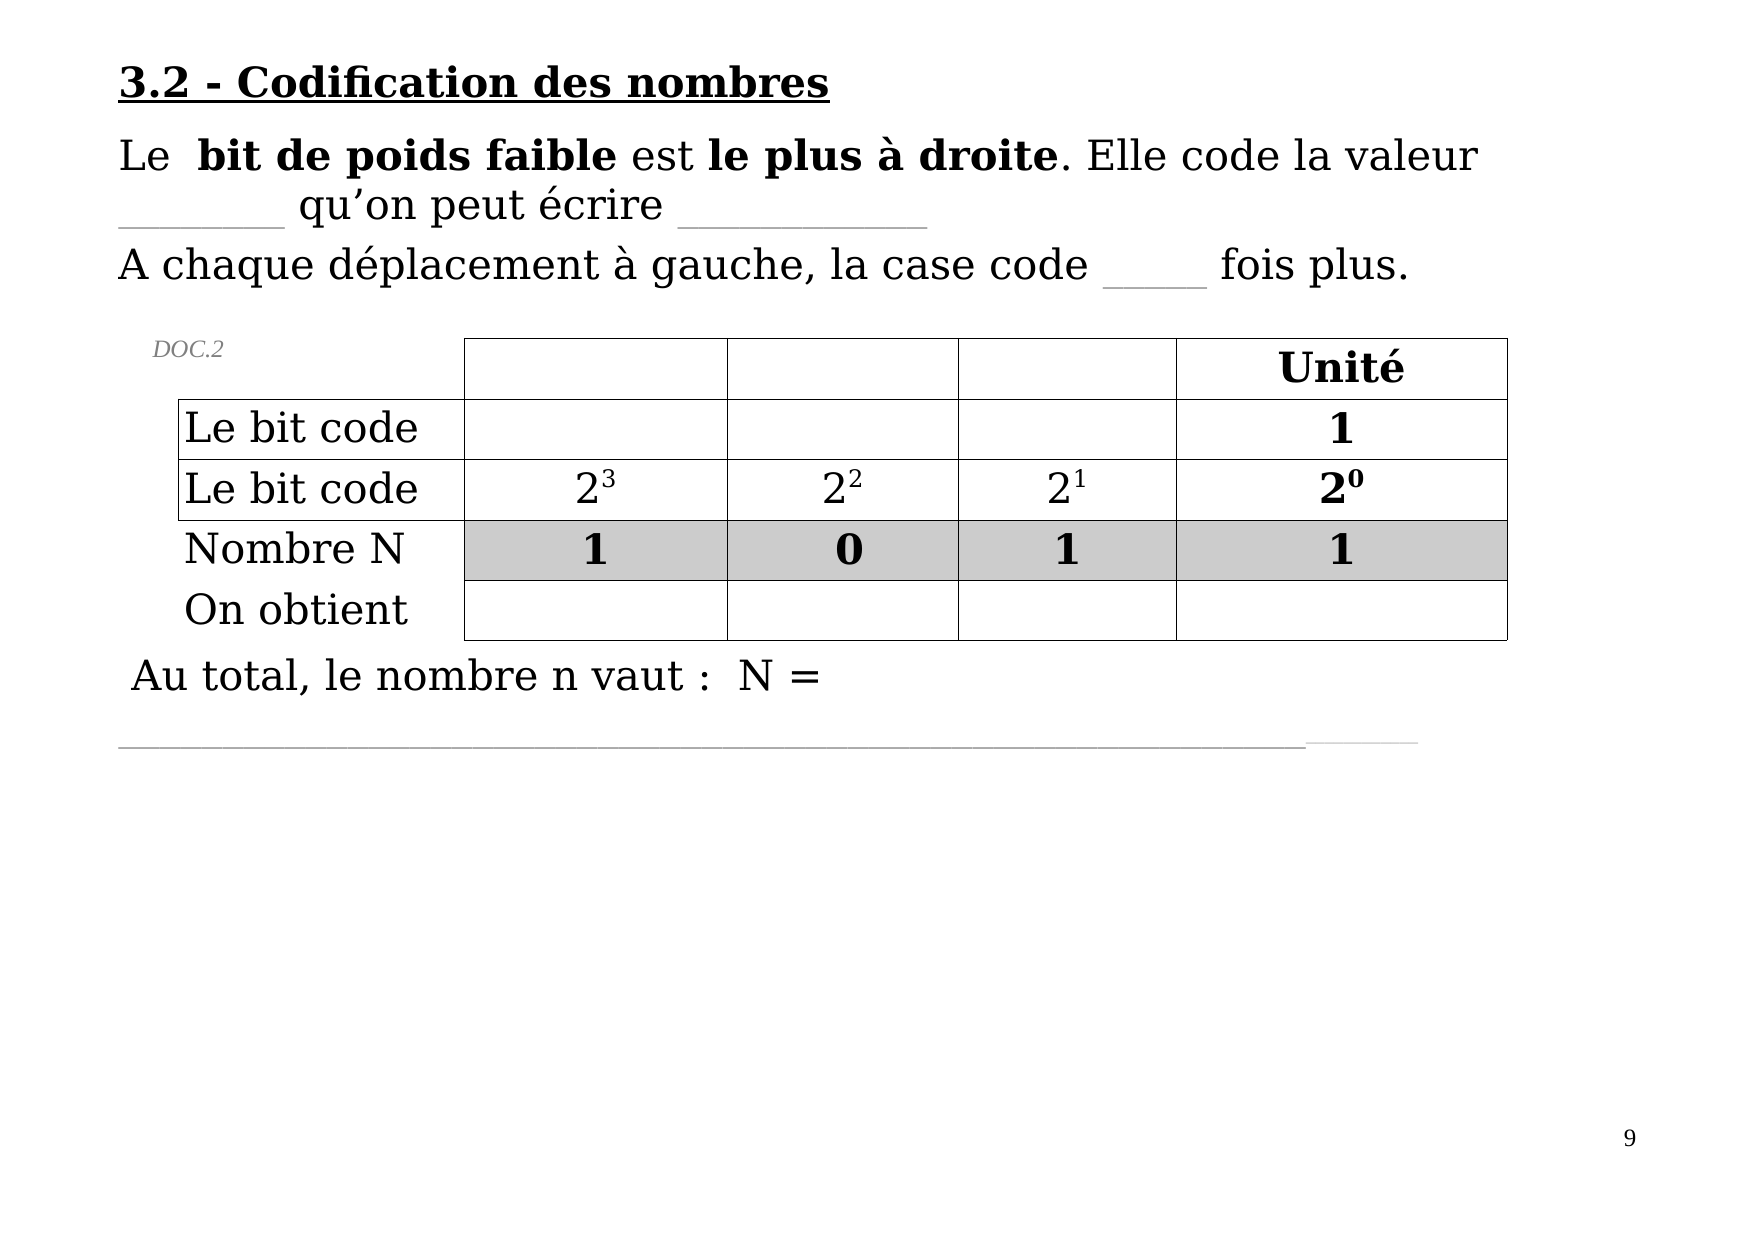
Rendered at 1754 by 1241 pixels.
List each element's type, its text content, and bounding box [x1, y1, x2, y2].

table_header [728, 339, 958, 398]
table_cell Nombre N [178, 521, 464, 580]
table_cell 1 [465, 521, 727, 580]
table_header [178, 338, 464, 398]
text 3.2 - Codification des nombres [118, 59, 1636, 108]
table_header Unité [1177, 339, 1507, 398]
table_cell On obtient [178, 580, 464, 640]
table_cell Le bit code [179, 400, 464, 459]
table_cell Le bit code [179, 460, 464, 519]
table_cell 23 [465, 460, 727, 519]
table_cell 0 [728, 521, 958, 580]
table_cell 22 [728, 460, 958, 519]
table_cell [959, 400, 1176, 459]
table_cell [465, 581, 727, 640]
table_header [465, 339, 727, 398]
table_cell 1 [1177, 521, 1507, 580]
text Le bit de poids faible est le plus à droite. Elle code la valeur ________ qu’on peut écrire ____________ [118, 131, 1636, 229]
table_cell 20 [1177, 460, 1507, 519]
table_cell 21 [959, 460, 1176, 519]
text Au total, le nombre n vaut : N = _____________________________________________________________________ [118, 652, 1636, 749]
table_cell 1 [959, 521, 1176, 580]
table_cell [465, 400, 727, 459]
table_cell 1 [1177, 400, 1507, 459]
text A chaque déplacement à gauche, la case code _____ fois plus. [118, 241, 1636, 289]
table_cell [728, 400, 958, 459]
table_cell [959, 581, 1176, 640]
table_cell [728, 581, 958, 640]
table_cell [1177, 581, 1507, 640]
table_header [959, 339, 1176, 398]
